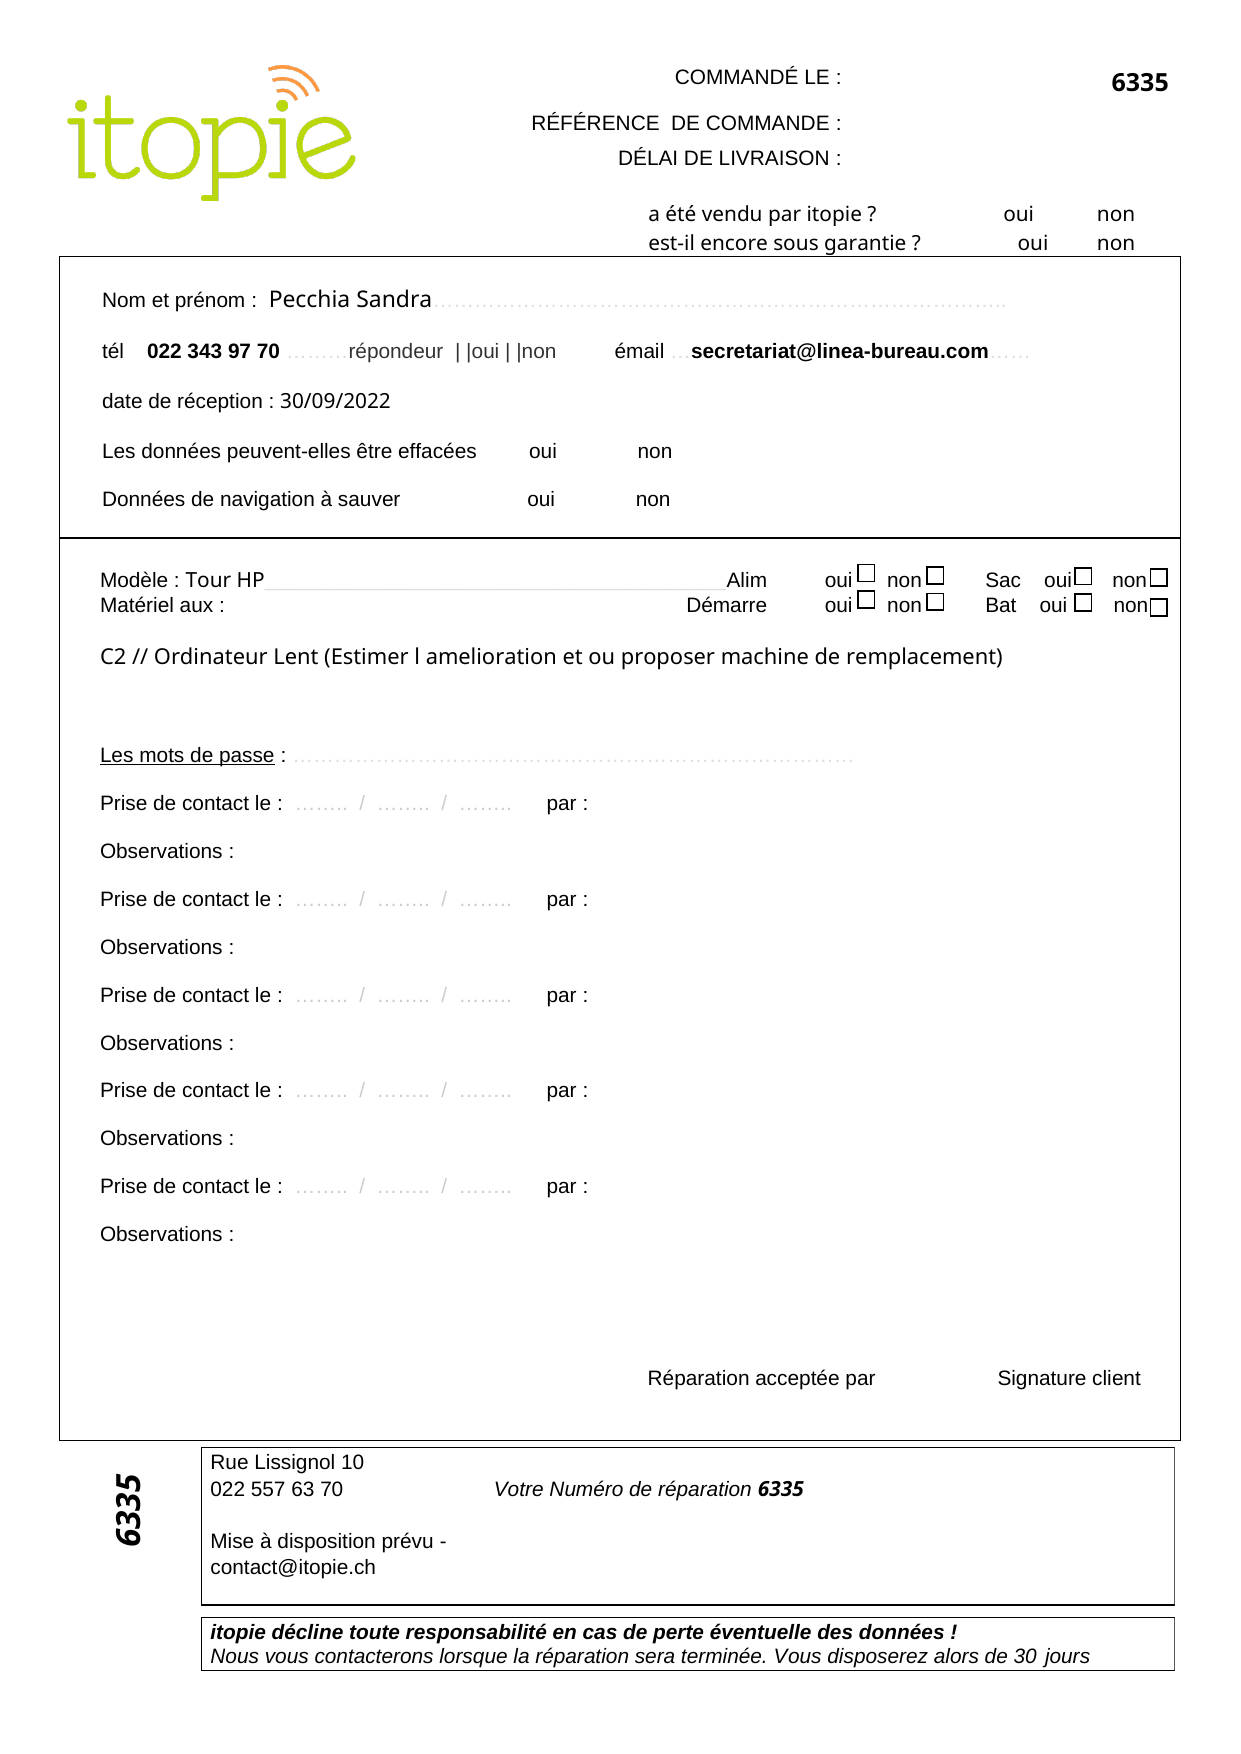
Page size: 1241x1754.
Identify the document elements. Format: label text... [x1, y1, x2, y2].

text Les mots de passe : ……………………………………………………………………… [60, 740, 1180, 767]
table_header 6335 [59, 1441, 195, 1677]
text Réparation acceptée par Signature client [60, 1363, 1180, 1390]
text Les données peuvent-elles être effacées oui non [60, 436, 1180, 463]
text Prise de contact le : …….. / …….. / …….. par : [60, 788, 1180, 815]
text Prise de contact le : …….. / …….. / …….. par : [60, 979, 1180, 1006]
text Nom et prénom : Pecchia Sandra……………………………………………………………………….. [60, 280, 1180, 314]
table_cell [847, 105, 1180, 140]
text tél 022 343 97 70 ………répondeur | |oui | |non émail …secretariat@linea-bureau.com…… [60, 335, 1180, 362]
text Prise de contact le : …….. / …….. / …….. par : [60, 1075, 1180, 1102]
text Observations : [60, 1123, 1180, 1150]
text C2 // Ordinateur Lent (Estimer l amelioration et ou proposer machine de remplacement) [60, 638, 1180, 671]
text Matériel aux : Démarre oui non Bat oui non [60, 590, 1180, 617]
text date de réception : 30/09/2022 [60, 383, 1180, 415]
text Observations : [60, 931, 1180, 958]
text Observations : [60, 1219, 1180, 1246]
picture [67, 65, 356, 201]
text a été vendu par itopie ? oui non [59, 199, 1181, 228]
text Modèle : Tour HP Alim oui non Sac oui non [948, 562, 1180, 590]
table_header COMMANDÉ LE : [490, 59, 847, 104]
text Prise de contact le : …….. / …….. / …….. par : [60, 1171, 1180, 1198]
text Données de navigation à sauver oui non [60, 484, 1180, 511]
text Modèle : Tour HP Alim oui non Sac oui non [60, 562, 856, 590]
text Observations : [60, 1027, 1180, 1054]
table_header Rue Lissignol 10 022 557 63 70 Votre Numéro de réparation 6335 Mise à disposition prévu - contact@itopie.ch [195, 1441, 1180, 1611]
text Modèle : Tour HP Alim oui non Sac oui non [879, 562, 925, 590]
table_cell [847, 140, 1180, 175]
table_cell DÉLAI DE LIVRAISON : [490, 140, 847, 175]
table_cell RÉFÉRENCE DE COMMANDE : [490, 105, 847, 140]
text Prise de contact le : …….. / …….. / …….. par : [60, 883, 1180, 911]
text est-il encore sous garantie ? oui non [59, 228, 1181, 256]
table_header 6335 [847, 59, 1180, 104]
table_cell itopie décline toute responsabilité en cas de perte éventuelle des données ! Nous vous contacterons lorsque la réparation sera terminée. Vous disposerez alors de 30 jours [195, 1611, 1180, 1677]
text Observations : [60, 836, 1180, 863]
